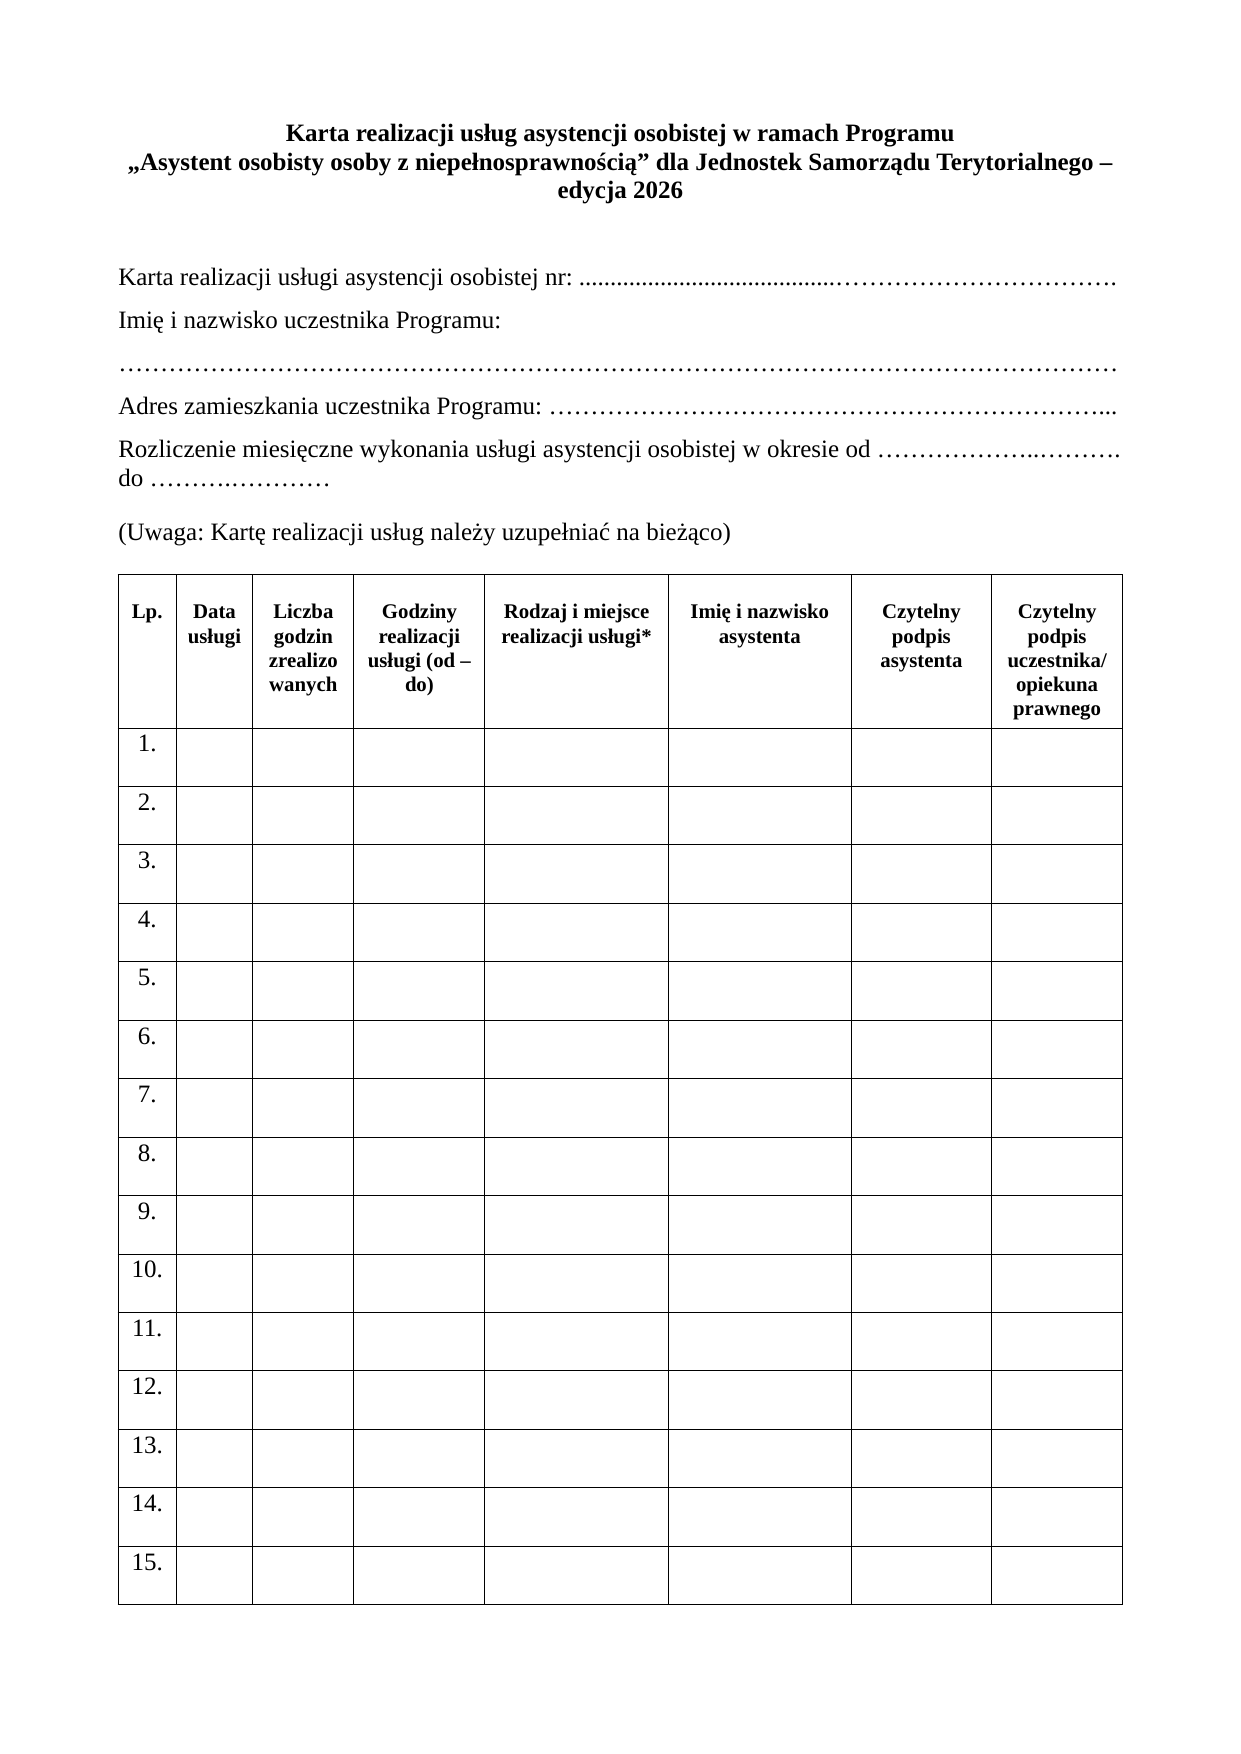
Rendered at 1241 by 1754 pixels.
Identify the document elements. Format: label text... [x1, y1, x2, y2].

table_cell [177, 1196, 252, 1253]
table_cell [669, 1021, 851, 1078]
table_cell [992, 787, 1122, 844]
table_cell [354, 729, 484, 786]
table_cell [669, 1138, 851, 1195]
table_cell [669, 1313, 851, 1370]
text (Uwaga: Kartę realizacji usług należy uzupełniać na bieżąco) [118, 517, 1122, 546]
table_cell [669, 845, 851, 903]
table_cell [852, 1371, 991, 1429]
table_cell [485, 1138, 668, 1195]
table_cell [177, 1255, 252, 1312]
table_cell [485, 1021, 668, 1078]
table_cell [669, 1430, 851, 1487]
table_cell [992, 962, 1122, 1020]
table_cell [177, 787, 252, 844]
table_cell [177, 1371, 252, 1429]
table_cell [485, 1079, 668, 1137]
table_cell [253, 1430, 353, 1487]
table_header Czytelny podpis asystenta [852, 575, 991, 727]
table_cell 7. [119, 1079, 176, 1137]
table_cell 11. [119, 1313, 176, 1370]
table_header Lp. [119, 575, 176, 727]
table_cell [354, 1021, 484, 1078]
table_cell [485, 904, 668, 961]
table_cell [852, 1079, 991, 1137]
table_cell [485, 729, 668, 786]
table_cell [669, 904, 851, 961]
table_cell [253, 845, 353, 903]
table_cell [992, 1079, 1122, 1137]
table_cell [992, 1196, 1122, 1253]
table_cell [354, 845, 484, 903]
table_cell [992, 1255, 1122, 1312]
table_cell [669, 787, 851, 844]
table_cell [852, 1488, 991, 1546]
table_cell [992, 1138, 1122, 1195]
table_cell [253, 729, 353, 786]
table_header Liczba godzin zrealizowanych [253, 575, 353, 727]
table_cell [253, 1138, 353, 1195]
table_cell [485, 1196, 668, 1253]
table_cell [354, 1255, 484, 1312]
table_cell [354, 904, 484, 961]
table_cell [354, 1547, 484, 1604]
table_cell [485, 1255, 668, 1312]
table_cell [852, 729, 991, 786]
table_cell 15. [119, 1547, 176, 1604]
table_cell [852, 1196, 991, 1253]
table_cell [992, 1021, 1122, 1078]
table_cell [669, 1371, 851, 1429]
table_cell [354, 962, 484, 1020]
table_cell [253, 1021, 353, 1078]
table_cell [177, 1430, 252, 1487]
table_cell [485, 1371, 668, 1429]
table_cell [669, 1196, 851, 1253]
table_cell [253, 1547, 353, 1604]
table_cell [669, 962, 851, 1020]
table_cell [669, 729, 851, 786]
table_cell [852, 845, 991, 903]
table_cell 5. [119, 962, 176, 1020]
table_cell [669, 1488, 851, 1546]
table_cell [852, 1313, 991, 1370]
table_header Data usługi [177, 575, 252, 727]
table_cell [354, 1371, 484, 1429]
table_cell 8. [119, 1138, 176, 1195]
table_cell [485, 845, 668, 903]
table_cell [992, 1313, 1122, 1370]
table_cell [253, 904, 353, 961]
table_cell [852, 1430, 991, 1487]
table_cell [852, 1138, 991, 1195]
text Karta realizacji usług asystencji osobistej w ramach Programu [118, 118, 1122, 147]
table_cell [177, 845, 252, 903]
table_cell [485, 1547, 668, 1604]
table_cell [354, 1196, 484, 1253]
table_cell [253, 1371, 353, 1429]
table_cell [177, 1021, 252, 1078]
table_cell [852, 1255, 991, 1312]
table_cell [992, 729, 1122, 786]
table_cell 13. [119, 1430, 176, 1487]
table_cell [485, 1313, 668, 1370]
table_cell 9. [119, 1196, 176, 1253]
table_cell [852, 1021, 991, 1078]
table_cell 3. [119, 845, 176, 903]
table_cell [177, 962, 252, 1020]
table_cell [992, 1371, 1122, 1429]
table_cell [253, 1488, 353, 1546]
table_cell [992, 845, 1122, 903]
table_cell [177, 1138, 252, 1195]
table_cell [669, 1079, 851, 1137]
table_cell [852, 787, 991, 844]
table_cell [354, 1488, 484, 1546]
table_cell 10. [119, 1255, 176, 1312]
table_cell [992, 1430, 1122, 1487]
table_cell 4. [119, 904, 176, 961]
table_cell [177, 904, 252, 961]
table_cell [852, 904, 991, 961]
table_cell [485, 787, 668, 844]
table_cell 14. [119, 1488, 176, 1546]
table_header Rodzaj i miejsce realizacji usługi* [485, 575, 668, 727]
table_cell [253, 962, 353, 1020]
table_cell 2. [119, 787, 176, 844]
table_header Godziny realizacji usługi (od – do) [354, 575, 484, 727]
table_cell [177, 1313, 252, 1370]
table_cell 12. [119, 1371, 176, 1429]
table_cell [354, 1079, 484, 1137]
table_cell [485, 962, 668, 1020]
table_cell [852, 1547, 991, 1604]
table_cell [177, 729, 252, 786]
table_cell [177, 1488, 252, 1546]
text Imię i nazwisko uczestnika Programu: ………………………………………………………………………………………………………… [118, 305, 1122, 377]
table_cell [992, 1547, 1122, 1604]
table_cell [485, 1488, 668, 1546]
table_cell [354, 1430, 484, 1487]
table_cell [992, 904, 1122, 961]
table_cell [354, 1138, 484, 1195]
text Karta realizacji usługi asystencji osobistej nr: .........................................……………………………. [118, 262, 1122, 291]
table_cell [992, 1488, 1122, 1546]
table_cell [253, 1196, 353, 1253]
table_cell [177, 1079, 252, 1137]
table_cell 6. [119, 1021, 176, 1078]
table_cell [669, 1255, 851, 1312]
table_cell [354, 1313, 484, 1370]
table_cell [485, 1430, 668, 1487]
table_cell [253, 1313, 353, 1370]
table_header Imię i nazwisko asystenta [669, 575, 851, 727]
text „Asystent osobisty osoby z niepełnosprawnością” dla Jednostek Samorządu Terytorialnego – edycja 2026 [118, 147, 1122, 204]
table_cell [852, 962, 991, 1020]
table_cell 1. [119, 729, 176, 786]
text Adres zamieszkania uczestnika Programu: …………………………………………………………... [118, 391, 1122, 420]
text Rozliczenie miesięczne wykonania usługi asystencji osobistej w okresie od ………………..………. do ……….………… [118, 434, 1122, 492]
table_cell [669, 1547, 851, 1604]
table_header Czytelny podpis uczestnika/ opiekuna prawnego [992, 575, 1122, 727]
table_cell [253, 787, 353, 844]
table_cell [253, 1079, 353, 1137]
table_cell [354, 787, 484, 844]
table_cell [253, 1255, 353, 1312]
table_cell [177, 1547, 252, 1604]
